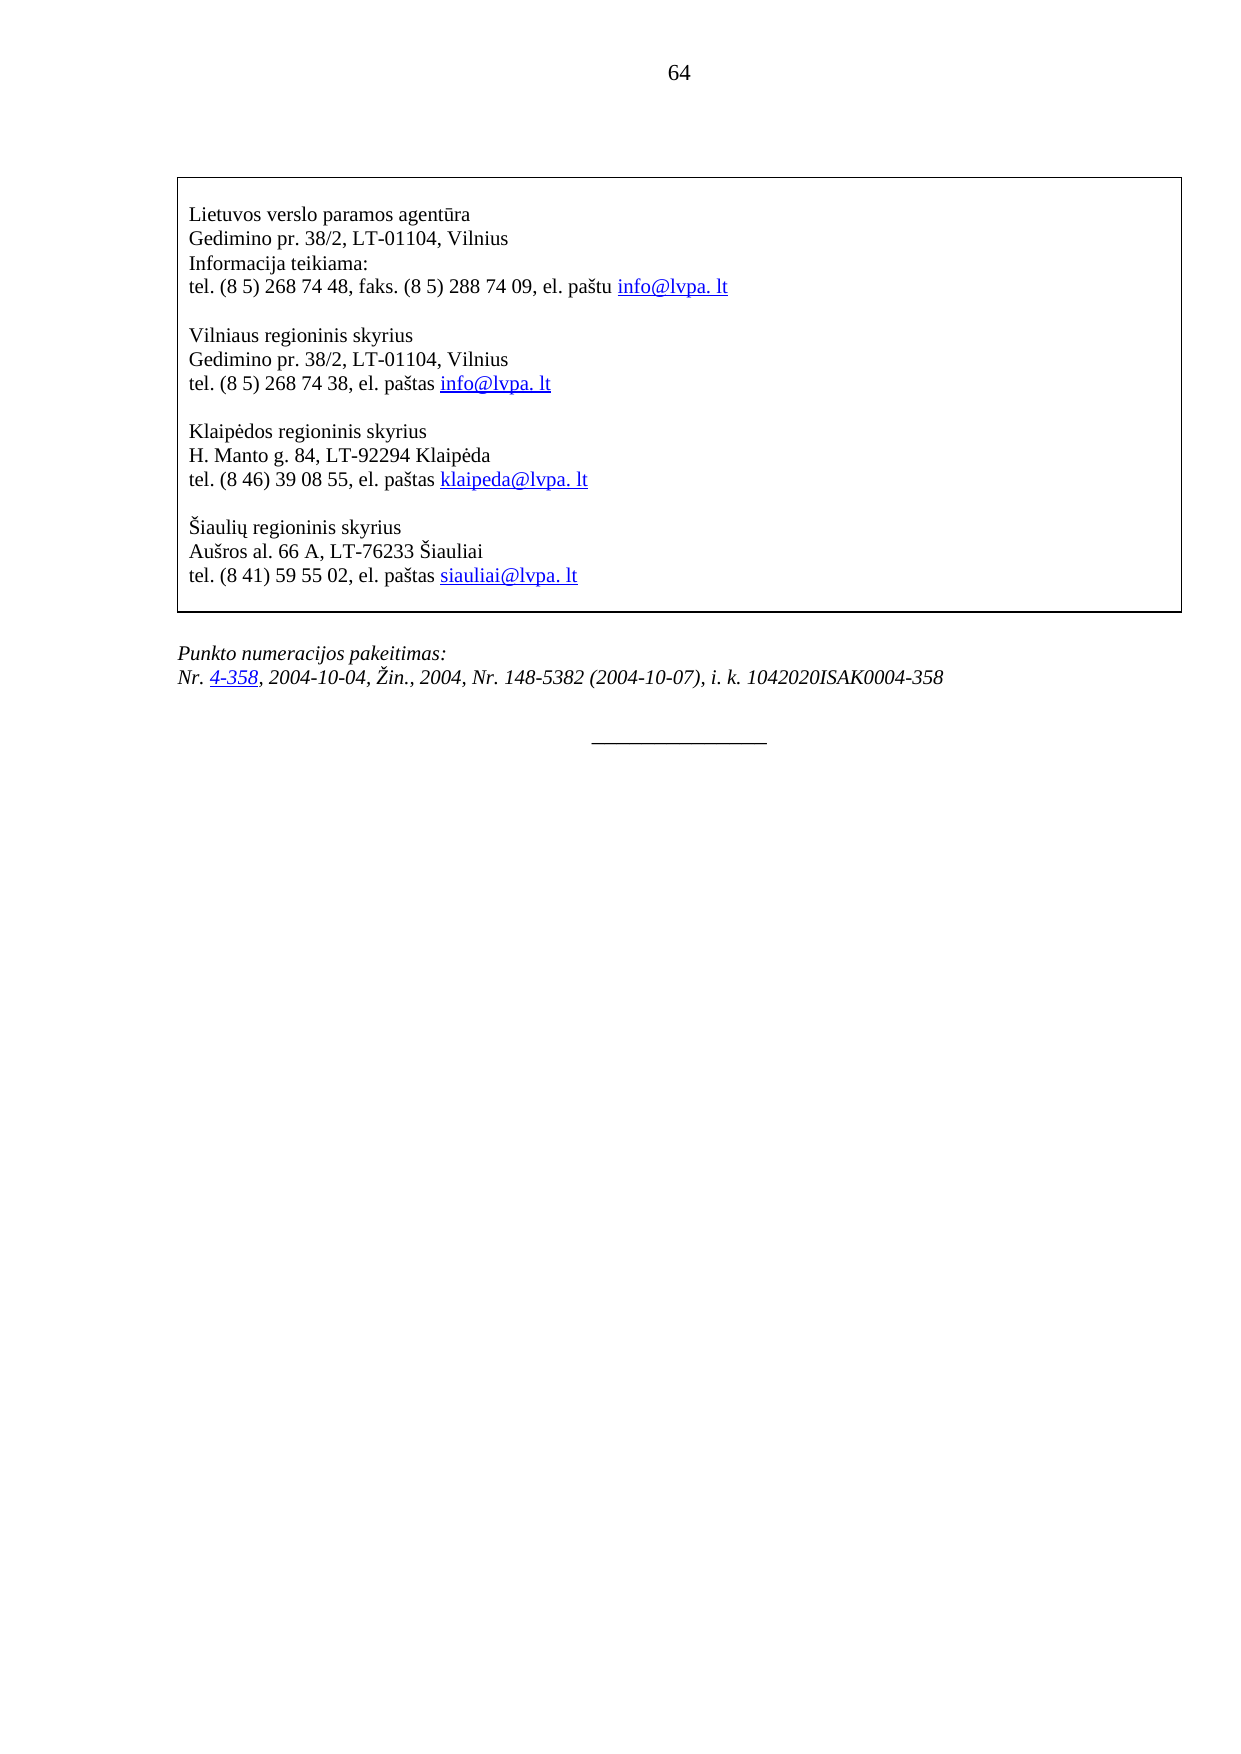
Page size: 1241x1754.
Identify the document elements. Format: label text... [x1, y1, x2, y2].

text Nr. 4-358, 2004-10-04, Žin., 2004, Nr. 148-5382 (2004-10-07), i. k. 1042020ISAK0004-358 [177, 665, 1181, 689]
text Punkto numeracijos pakeitimas: [177, 641, 1181, 665]
text ______________ [177, 718, 1181, 747]
table_cell Lietuvos verslo paramos agentūra Gedimino pr. 38/2, LT-01104, Vilnius Informacija teikiama: tel. (8 5) 268 74 48, faks. (8 5) 288 74 09, el. paštu info@lvpa. lt Vilniaus regioninis skyrius Gedimino pr. 38/2, LT-01104, Vilnius tel. (8 5) 268 74 38, el. paštas info@lvpa. lt Klaipėdos regioninis skyrius H. Manto g. 84, LT-92294 Klaipėda tel. (8 46) 39 08 55, el. paštas klaipeda@lvpa. lt Šiaulių regioninis skyrius Aušros al. 66 A, LT-76233 Šiauliai tel. (8 41) 59 55 02, el. paštas siauliai@lvpa. lt [178, 178, 1181, 611]
